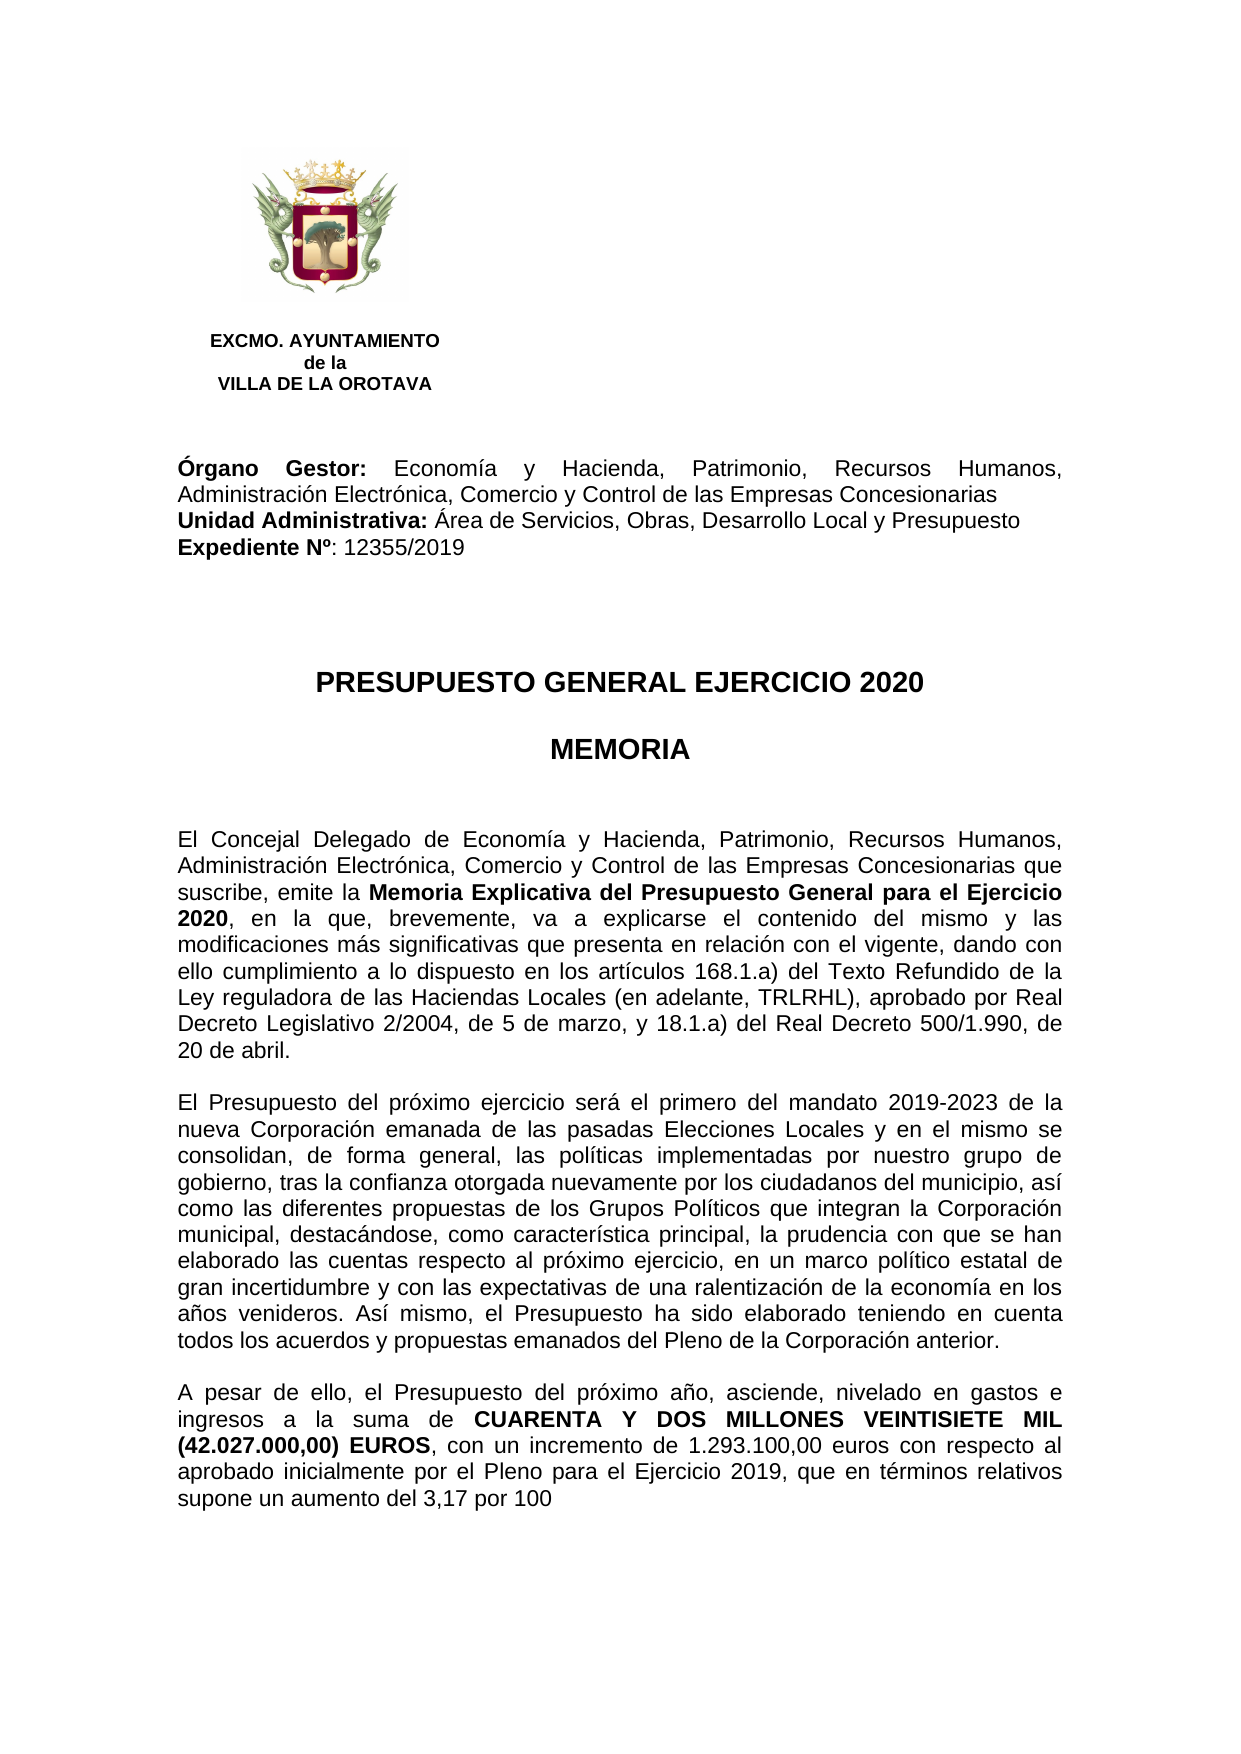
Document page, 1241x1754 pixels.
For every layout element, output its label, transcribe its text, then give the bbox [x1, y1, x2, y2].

text Órgano Gestor: Economía y Hacienda, Patrimonio, Recursos Humanos, Administración Electrónica, Comercio y Control de las Empresas Concesionarias [177, 454, 1063, 507]
picture [241, 147, 409, 302]
text A pesar de ello, el Presupuesto del próximo año, asciende, nivelado en gastos e ingresos a la suma de CUARENTA Y DOS MILLONES VEINTISIETE MIL (42.027.000,00) EUROS, con un incremento de 1.293.100,00 euros con respecto al aprobado inicialmente por el Pleno para el Ejercicio 2019, que en términos relativos supone un aumento del 3,17 por 100 [177, 1379, 1063, 1511]
text Unidad Administrativa: Área de Servicios, Obras, Desarrollo Local y Presupuesto [177, 507, 1063, 533]
text Expediente Nº: 12355/2019 [177, 533, 1063, 560]
text de la [177, 351, 473, 373]
text EXCMO. AYUNTAMIENTO [177, 330, 473, 351]
subtitle MEMORIA [177, 732, 1063, 766]
subtitle PRESUPUESTO GENERAL EJERCICIO 2020 [177, 665, 1063, 699]
text El Presupuesto del próximo ejercicio será el primero del mandato 2019-2023 de la nueva Corporación emanada de las pasadas Elecciones Locales y en el mismo se consolidan, de forma general, las políticas implementadas por nuestro grupo de gobierno, tras la confianza otorgada nuevamente por los ciudadanos del municipio, así como las diferentes propuestas de los Grupos Políticos que integran la Corporación municipal, destacándose, como característica principal, la prudencia con que se han elaborado las cuentas respecto al próximo ejercicio, en un marco político estatal de gran incertidumbre y con las expectativas de una ralentización de la economía en los años venideros. Así mismo, el Presupuesto ha sido elaborado teniendo en cuenta todos los acuerdos y propuestas emanados del Pleno de la Corporación anterior. [177, 1089, 1063, 1353]
text VILLA DE LA OROTAVA [177, 373, 473, 394]
text El Concejal Delegado de Economía y Hacienda, Patrimonio, Recursos Humanos, Administración Electrónica, Comercio y Control de las Empresas Concesionarias que suscribe, emite la Memoria Explicativa del Presupuesto General para el Ejercicio 2020, en la que, brevemente, va a explicarse el contenido del mismo y las modificaciones más significativas que presenta en relación con el vigente, dando con ello cumplimiento a lo dispuesto en los artículos 168.1.a) del Texto Refundido de la Ley reguladora de las Haciendas Locales (en adelante, TRLRHL), aprobado por Real Decreto Legislativo 2/2004, de 5 de marzo, y 18.1.a) del Real Decreto 500/1.990, de 20 de abril. [177, 826, 1063, 1063]
